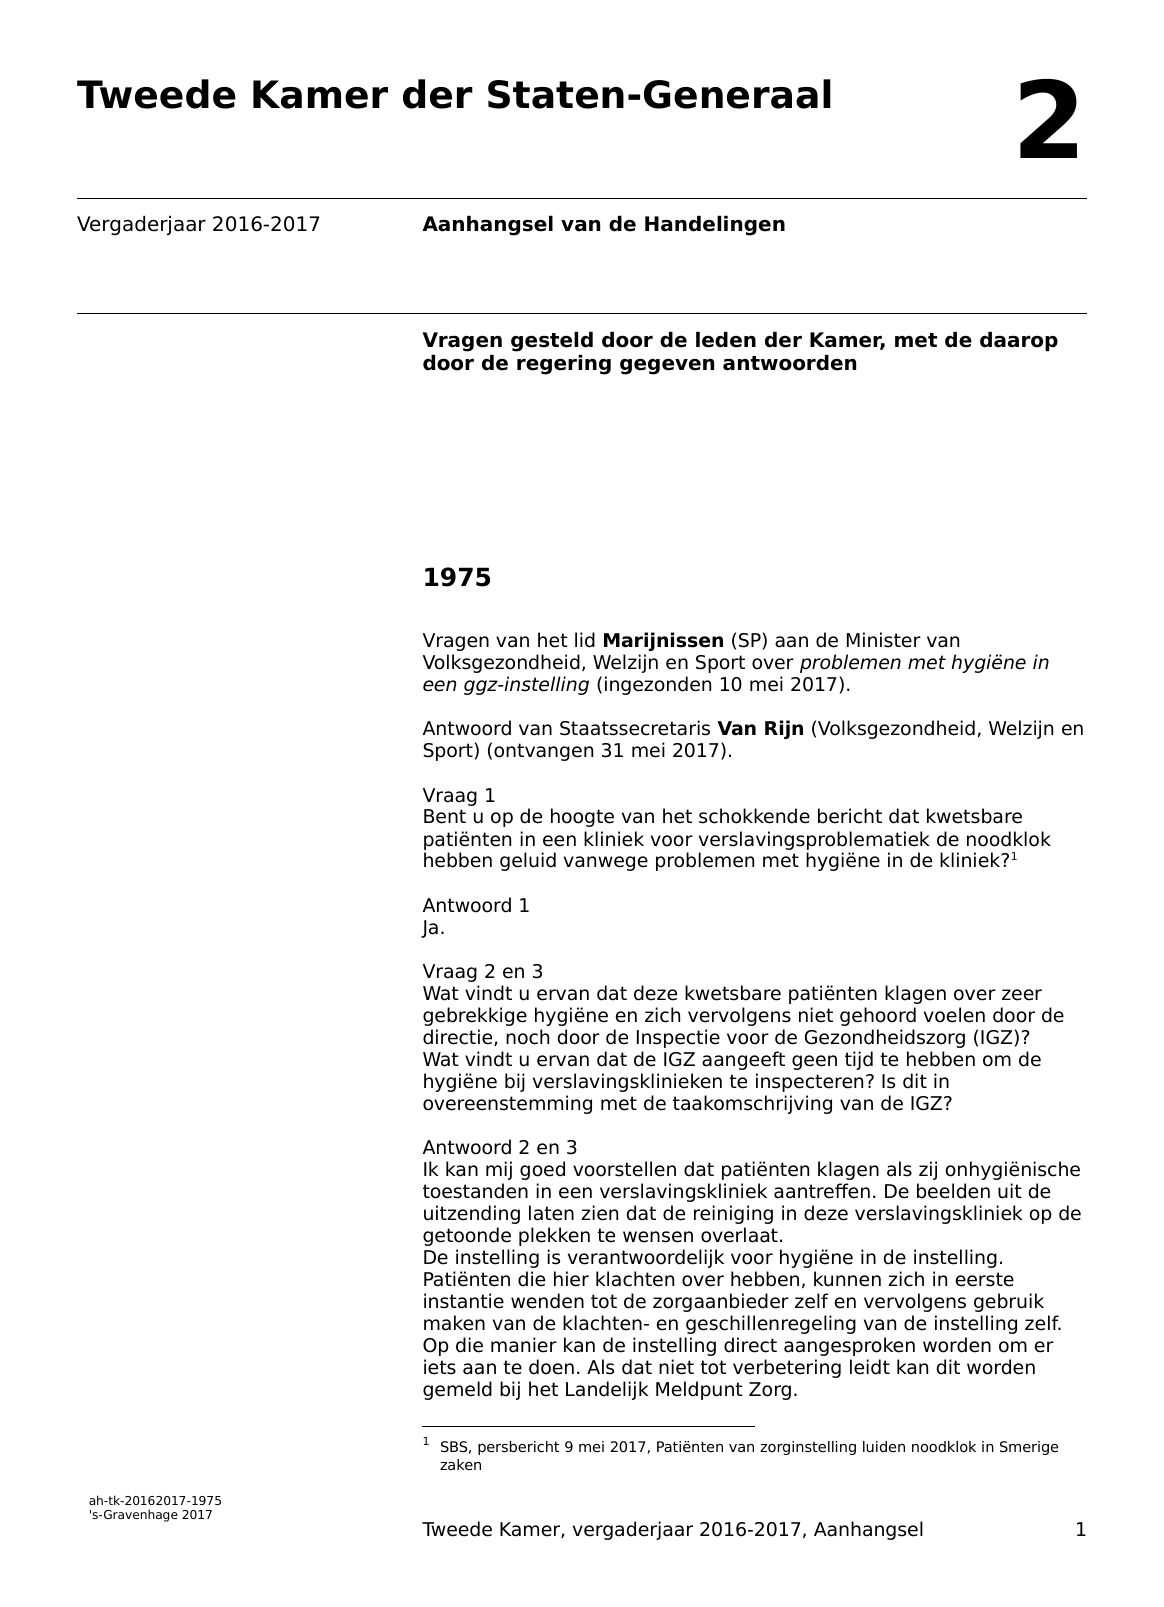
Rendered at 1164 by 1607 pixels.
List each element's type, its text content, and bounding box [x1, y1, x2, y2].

table_cell [77, 314, 422, 375]
text Vraag 1 [422, 784, 1087, 806]
text De instelling is verantwoordelijk voor hygiëne in de instelling. Patiënten die hier klachten over hebben, kunnen zich in eerste instantie wenden tot de zorgaanbieder zelf en vervolgens gebruik maken van de klachten- en geschillenregeling van de instelling zelf. Op die manier kan de instelling direct aangesproken worden om er iets aan te doen. Als dat niet tot verbetering leidt kan dit worden gemeld bij het Landelijk Meldpunt Zorg. [422, 1247, 1087, 1401]
text Ja. [422, 917, 1087, 938]
text 1975 [422, 563, 1087, 592]
text Antwoord van Staatssecretaris Van Rijn (Volksgezondheid, Welzijn en Sport) (ontvangen 31 mei 2017). [422, 718, 1087, 762]
table_cell Vragen gesteld door de leden der Kamer, met de daarop door de regering gegeven antwoorden [422, 314, 1087, 375]
text Antwoord 2 en 3 [422, 1137, 1087, 1159]
text SBS, persbericht 9 mei 2017, Patiënten van zorginstelling luiden noodklok in Smerige zaken [422, 1435, 1087, 1474]
text Vraag 2 en 3 [422, 961, 1087, 983]
text Antwoord 1 [422, 894, 1087, 917]
text Ik kan mij goed voorstellen dat patiënten klagen als zij onhygiënische toestanden in een verslavingskliniek aantreffen. De beelden uit de uitzending laten zien dat de reiniging in deze verslavingskliniek op de getoonde plekken te wensen overlaat. [422, 1159, 1087, 1247]
text 's-Gravenhage 2017 [88, 1508, 323, 1522]
text Vragen van het lid Marijnissen (SP) aan de Minister van Volksgezondheid, Welzijn en Sport over problemen met hygiëne in een ggz-instelling (ingezonden 10 mei 2017). [422, 630, 1087, 696]
table_header Tweede Kamer der Staten-Generaal [77, 59, 886, 198]
text Wat vindt u ervan dat de IGZ aangeeft geen tijd te hebben om de hygiëne bij verslavingsklinieken te inspecteren? Is dit in overeenstemming met de taakomschrijving van de IGZ? [422, 1049, 1087, 1114]
table_cell Vergaderjaar 2016-2017 [77, 199, 422, 313]
text ah-tk-20162017-1975 [88, 1494, 323, 1508]
table_cell Aanhangsel van de Handelingen [422, 199, 1087, 313]
text Bent u op de hoogte van het schokkende bericht dat kwetsbare patiënten in een kliniek voor verslavingsproblematiek de noodklok hebben geluid vanwege problemen met hygiëne in de kliniek? [422, 806, 1087, 872]
table_header 2 [886, 59, 1087, 198]
text Wat vindt u ervan dat deze kwetsbare patiënten klagen over zeer gebrekkige hygiëne en zich vervolgens niet gehoord voelen door de directie, noch door de Inspectie voor de Gezondheidszorg (IGZ)? [422, 983, 1087, 1049]
